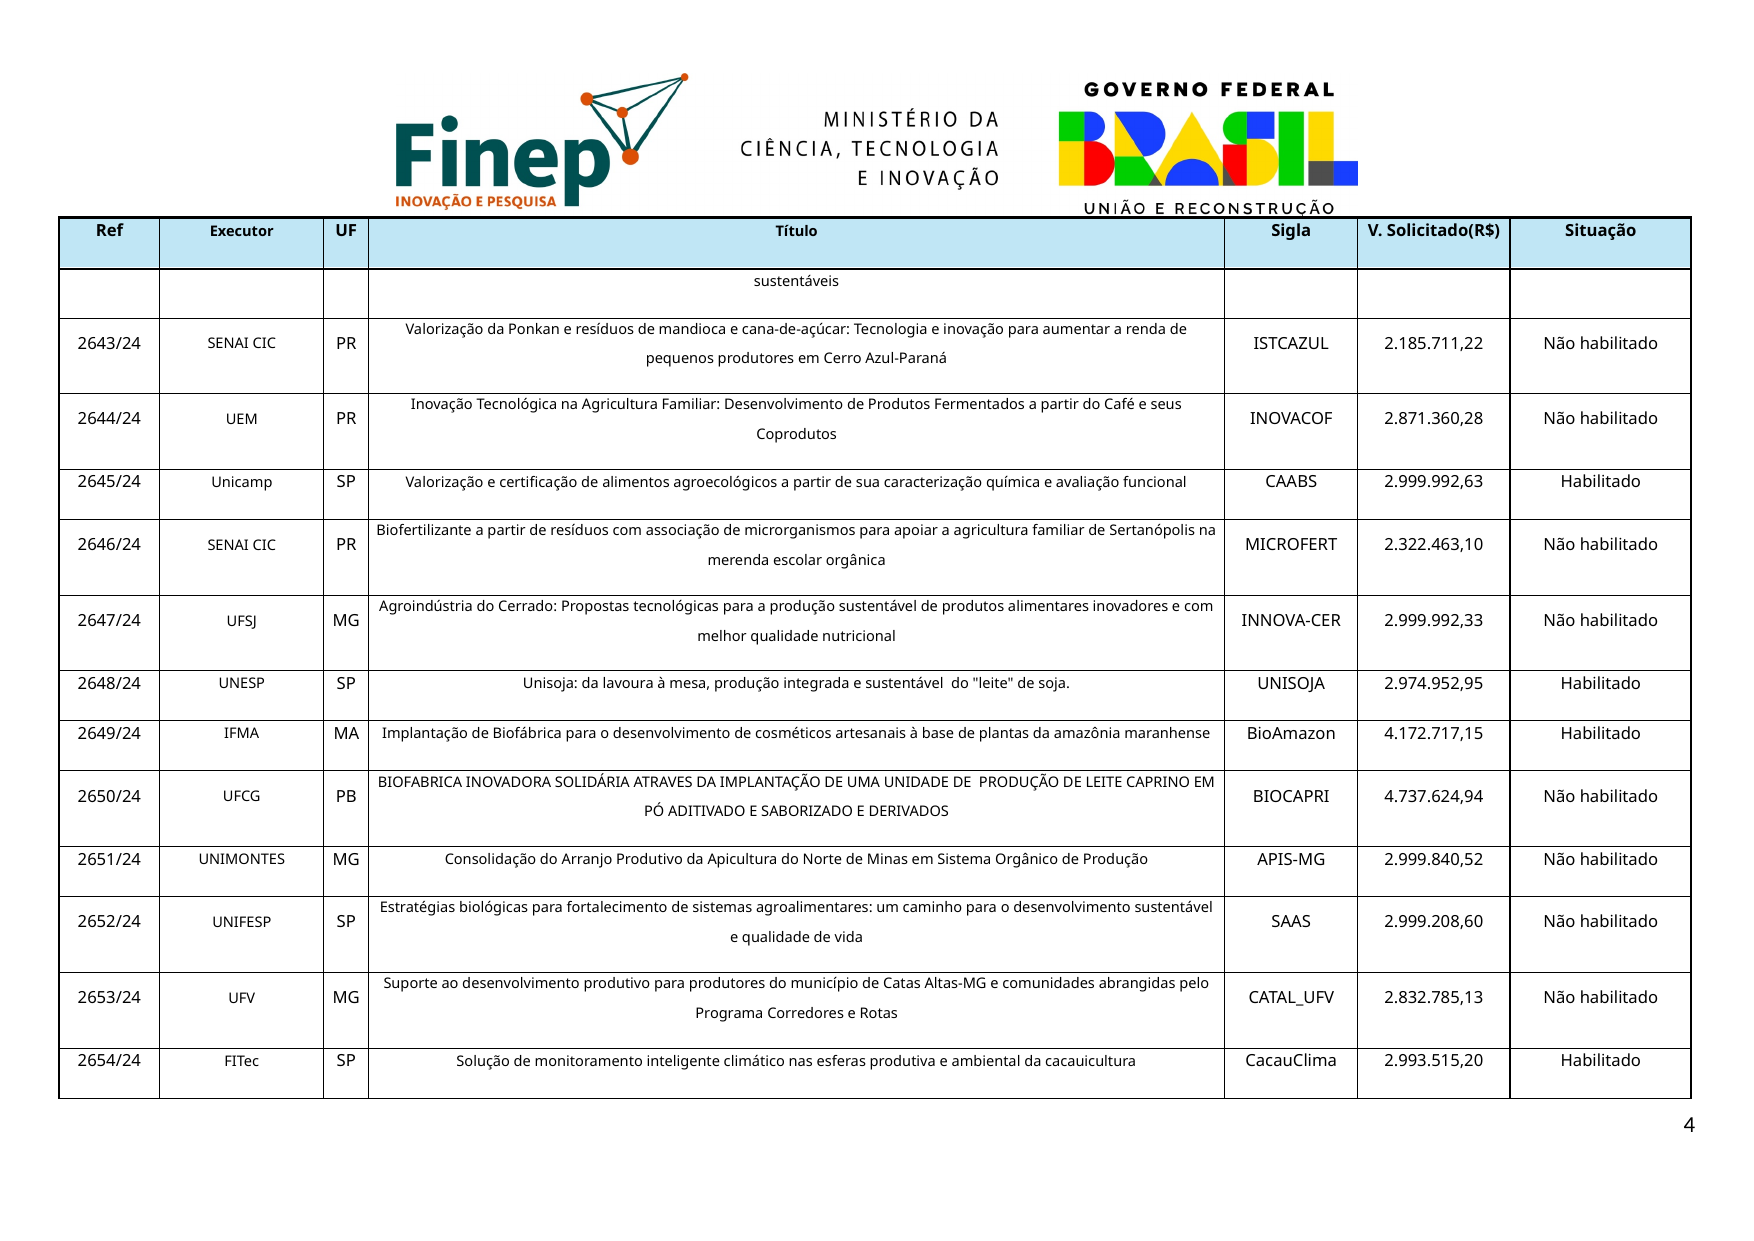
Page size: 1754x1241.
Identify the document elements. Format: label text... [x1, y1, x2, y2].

table_cell FITec [160, 1049, 323, 1097]
table_cell UEM [160, 394, 323, 469]
table_cell BioAmazon [1225, 721, 1357, 770]
table_cell INNOVA-CER [1225, 596, 1357, 670]
table_cell Implantação de Biofábrica para o desenvolvimento de cosméticos artesanais à base de plantas da amazônia maranhense [369, 721, 1224, 770]
table_cell SP [324, 897, 368, 972]
table_cell MG [324, 973, 368, 1047]
table_cell Habilitado [1511, 671, 1690, 720]
table_cell 2653/24 [60, 973, 159, 1047]
table_cell Habilitado [1511, 1049, 1690, 1097]
table_cell Solução de monitoramento inteligente climático nas esferas produtiva e ambiental da cacauicultura [369, 1049, 1224, 1097]
table_cell 2649/24 [60, 721, 159, 770]
table_cell 2.974.952,95 [1358, 671, 1509, 720]
table_cell Unicamp [160, 470, 323, 519]
table_cell 2643/24 [60, 319, 159, 393]
table_cell Habilitado [1511, 470, 1690, 519]
table_cell UNISOJA [1225, 671, 1357, 720]
table_cell MA [324, 721, 368, 770]
table_cell Biofertilizante a partir de resíduos com associação de microrganismos para apoiar a agricultura familiar de Sertanópolis na merenda escolar orgânica [369, 520, 1224, 594]
table_cell [1511, 270, 1690, 317]
table_cell [324, 270, 368, 317]
table_cell PR [324, 319, 368, 393]
table_cell Valorização da Ponkan e resíduos de mandioca e cana-de-açúcar: Tecnologia e inovação para aumentar a renda de pequenos produtores em Cerro Azul-Paraná [369, 319, 1224, 393]
table_cell [160, 270, 323, 317]
table_header Título [369, 219, 1224, 267]
table_header V. Solicitado(R$) [1358, 219, 1509, 267]
table_cell 2.832.785,13 [1358, 973, 1509, 1047]
table_cell 2644/24 [60, 394, 159, 469]
table_cell Não habilitado [1511, 596, 1690, 670]
table_cell MICROFERT [1225, 520, 1357, 594]
table_cell UNIFESP [160, 897, 323, 972]
table_cell Não habilitado [1511, 771, 1690, 846]
table_header Executor [160, 219, 323, 267]
table_cell 2.999.992,33 [1358, 596, 1509, 670]
table_cell 2.185.711,22 [1358, 319, 1509, 393]
table_header Ref [60, 219, 159, 267]
table_cell SP [324, 1049, 368, 1097]
table_cell Não habilitado [1511, 520, 1690, 594]
table_cell UFCG [160, 771, 323, 846]
table_header UF [324, 219, 368, 267]
table_cell MG [324, 847, 368, 896]
table_cell Agroindústria do Cerrado: Propostas tecnológicas para a produção sustentável de produtos alimentares inovadores e com melhor qualidade nutricional [369, 596, 1224, 670]
table_cell INOVACOF [1225, 394, 1357, 469]
table_cell Unisoja: da lavoura à mesa, produção integrada e sustentável do "leite" de soja. [369, 671, 1224, 720]
table_cell SENAI CIC [160, 520, 323, 594]
table_cell 2652/24 [60, 897, 159, 972]
table_cell PR [324, 520, 368, 594]
table_cell Não habilitado [1511, 847, 1690, 896]
table_cell Estratégias biológicas para fortalecimento de sistemas agroalimentares: um caminho para o desenvolvimento sustentável e qualidade de vida [369, 897, 1224, 972]
table_cell 2.999.840,52 [1358, 847, 1509, 896]
table_cell UFSJ [160, 596, 323, 670]
table_cell PR [324, 394, 368, 469]
table_cell BIOFABRICA INOVADORA SOLIDÁRIA ATRAVES DA IMPLANTAÇÃO DE UMA UNIDADE DE PRODUÇÃO DE LEITE CAPRINO EM PÓ ADITIVADO E SABORIZADO E DERIVADOS [369, 771, 1224, 846]
table_cell 2654/24 [60, 1049, 159, 1097]
table_cell 2650/24 [60, 771, 159, 846]
table_cell APIS-MG [1225, 847, 1357, 896]
table_cell 2646/24 [60, 520, 159, 594]
table_cell CacauClima [1225, 1049, 1357, 1097]
table_cell Inovação Tecnológica na Agricultura Familiar: Desenvolvimento de Produtos Fermentados a partir do Café e seus Coprodutos [369, 394, 1224, 469]
table_cell 2.999.992,63 [1358, 470, 1509, 519]
table_cell IFMA [160, 721, 323, 770]
table_cell PB [324, 771, 368, 846]
table_cell 2651/24 [60, 847, 159, 896]
table_cell BIOCAPRI [1225, 771, 1357, 846]
table_cell 2.999.208,60 [1358, 897, 1509, 972]
table_cell UFV [160, 973, 323, 1047]
table_cell Não habilitado [1511, 394, 1690, 469]
table_cell SP [324, 671, 368, 720]
table_cell 4.172.717,15 [1358, 721, 1509, 770]
table_cell Suporte ao desenvolvimento produtivo para produtores do município de Catas Altas-MG e comunidades abrangidas pelo Programa Corredores e Rotas [369, 973, 1224, 1047]
table_cell Valorização e certificação de alimentos agroecológicos a partir de sua caracterização química e avaliação funcional [369, 470, 1224, 519]
table_cell 2648/24 [60, 671, 159, 720]
table_cell ISTCAZUL [1225, 319, 1357, 393]
table_cell 2.871.360,28 [1358, 394, 1509, 469]
table_cell SENAI CIC [160, 319, 323, 393]
table_cell CATAL_UFV [1225, 973, 1357, 1047]
table_cell [1358, 270, 1509, 317]
table_cell [60, 270, 159, 317]
table_header Sigla [1225, 219, 1357, 267]
table_cell SP [324, 470, 368, 519]
table_cell 2.322.463,10 [1358, 520, 1509, 594]
table_cell Habilitado [1511, 721, 1690, 770]
table_cell MG [324, 596, 368, 670]
table_cell sustentáveis [369, 270, 1224, 317]
table_cell 2.993.515,20 [1358, 1049, 1509, 1097]
table_cell [1225, 270, 1357, 317]
table_cell Não habilitado [1511, 319, 1690, 393]
table_cell Não habilitado [1511, 897, 1690, 972]
table_header Situação [1511, 219, 1690, 267]
table_cell UNIMONTES [160, 847, 323, 896]
table_cell Consolidação do Arranjo Produtivo da Apicultura do Norte de Minas em Sistema Orgânico de Produção [369, 847, 1224, 896]
table_cell 4.737.624,94 [1358, 771, 1509, 846]
table_cell CAABS [1225, 470, 1357, 519]
table_cell 2645/24 [60, 470, 159, 519]
table_cell Não habilitado [1511, 973, 1690, 1047]
table_cell 2647/24 [60, 596, 159, 670]
table_cell UNESP [160, 671, 323, 720]
table_cell SAAS [1225, 897, 1357, 972]
